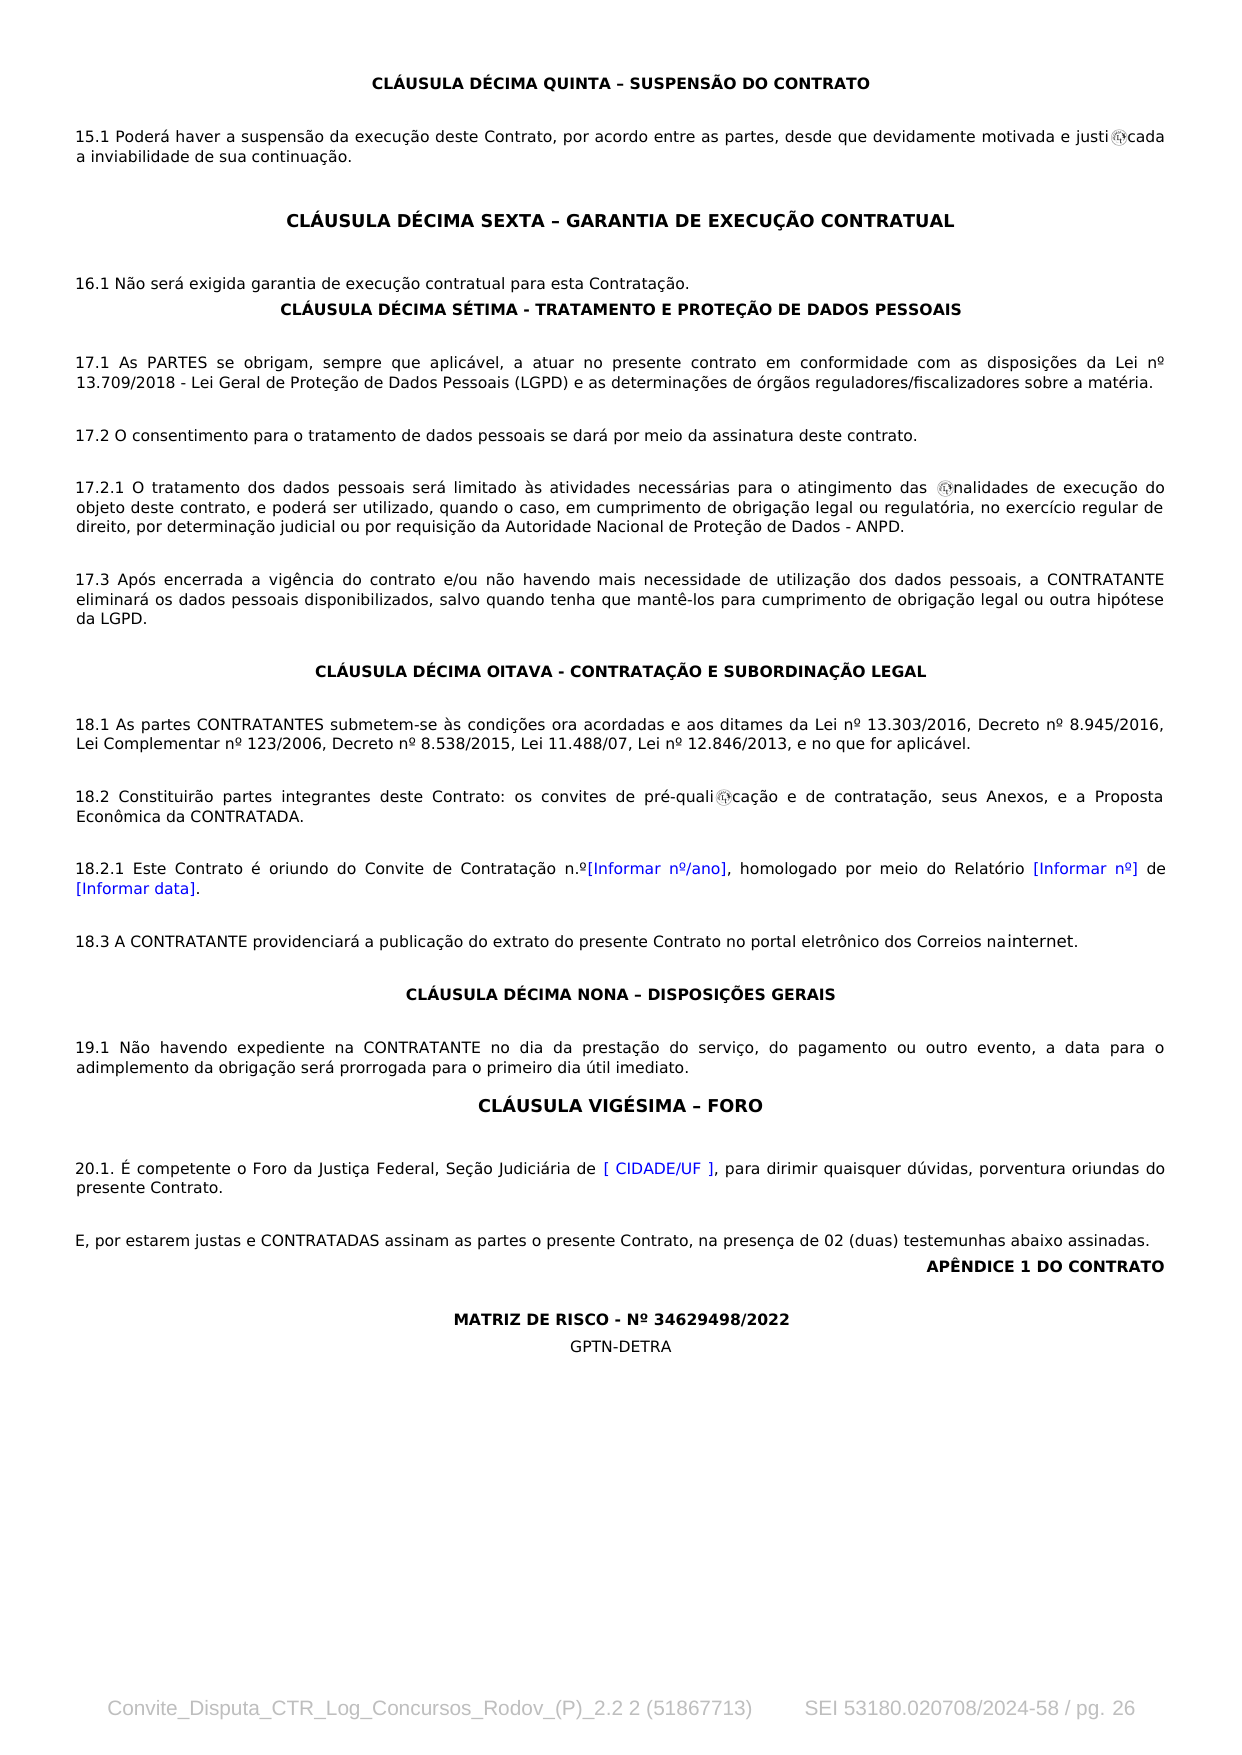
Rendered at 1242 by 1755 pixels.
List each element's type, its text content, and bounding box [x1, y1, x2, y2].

text 18.1 As partes CONTRATANTES submetem-se às condições ora acordadas e aos ditames da Lei nº 13.303/2016, Decreto nº 8.945/2016, Lei Complementar nº 123/2006, Decreto nº 8.538/2015, Lei 11.488/07, Lei nº 12.846/2013, e no que for aplicável. [75, 716, 1166, 753]
subtitle CLÁUSULA DÉCIMA NONA – DISPOSIÇÕES GERAIS [71, 986, 1171, 1004]
subtitle CLÁUSULA DÉCIMA QUINTA – SUSPENSÃO DO CONTRATO [71, 75, 1171, 93]
text 18.2 Constituirão partes integrantes deste Contrato: os convites de pré-qualicação e de contratação, seus Anexos, e a Proposta Econômica da CONTRATADA. [75, 788, 1166, 826]
text 16.1 Não será exigida garantia de execução contratual para esta Contratação. [75, 275, 1166, 293]
text 17.3 Após encerrada a vigência do contrato e/ou não havendo mais necessidade de utilização dos dados pessoais, a CONTRATANTE eliminará os dados pessoais disponibilizados, salvo quando tenha que mantê-los para cumprimento de obrigação legal ou outra hipótese da LGPD. [75, 571, 1166, 628]
subtitle CLÁUSULA DÉCIMA OITAVA - CONTRATAÇÃO E SUBORDINAÇÃO LEGAL [71, 663, 1171, 681]
text 17.2 O consentimento para o tratamento de dados pessoais se dará por meio da assinatura deste contrato. [75, 427, 1166, 445]
text 17.2.1 O tratamento dos dados pessoais será limitado às atividades necessárias para o atingimento das nalidades de execução do objeto deste contrato, e poderá ser utilizado, quando o caso, em cumprimento de obrigação legal ou regulatória, no exercício regular de direito, por determinação judicial ou por requisição da Autoridade Nacional de Proteção de Dados - ANPD. [75, 479, 1166, 537]
text E, por estarem justas e CONTRATADAS assinam as partes o presente Contrato, na presença de 02 (duas) testemunhas abaixo assinadas. [75, 1232, 1166, 1250]
subtitle CLÁUSULA DÉCIMA SÉTIMA - TRATAMENTO E PROTEÇÃO DE DADOS PESSOAIS [71, 301, 1171, 319]
text GPTN-DETRA [70, 1338, 1171, 1356]
text 15.1 Poderá haver a suspensão da execução deste Contrato, por acordo entre as partes, desde que devidamente motivada e justicada a inviabilidade de sua continuação. [75, 128, 1166, 166]
text 19.1 Não havendo expediente na CONTRATANTE no dia da prestação do serviço, do pagamento ou outro evento, a data para o adimplemento da obrigação será prorrogada para o primeiro dia útil imediato. [75, 1039, 1166, 1077]
subtitle MATRIZ DE RISCO - Nº 34629498/2022 [71, 1311, 1172, 1329]
text 20.1. É competente o Foro da Justiça Federal, Seção Judiciária de [ CIDADE/UF ], para dirimir quaisquer dúvidas, porventura oriundas do presente Contrato. [75, 1160, 1166, 1197]
text 18.2.1 Este Contrato é oriundo do Convite de Contratação n.º[Informar nº/ano], homologado por meio do Relatório [Informar nº] de [Informar data]. [75, 860, 1166, 898]
text 18.3 A CONTRATANTE providenciará a publicação do extrato do presente Contrato no portal eletrônico dos Correios nainternet. [75, 932, 1166, 952]
subtitle CLÁUSULA DÉCIMA SEXTA – GARANTIA DE EXECUÇÃO CONTRATUAL [70, 211, 1171, 231]
text APÊNDICE 1 DO CONTRATO [70, 1258, 1164, 1276]
text 17.1 As PARTES se obrigam, sempre que aplicável, a atuar no presente contrato em conformidade com as disposições da Lei nº 13.709/2018 - Lei Geral de Proteção de Dados Pessoais (LGPD) e as determinações de órgãos reguladores/fiscalizadores sobre a matéria. [75, 354, 1166, 392]
subtitle CLÁUSULA VIGÉSIMA – FORO [70, 1096, 1171, 1116]
